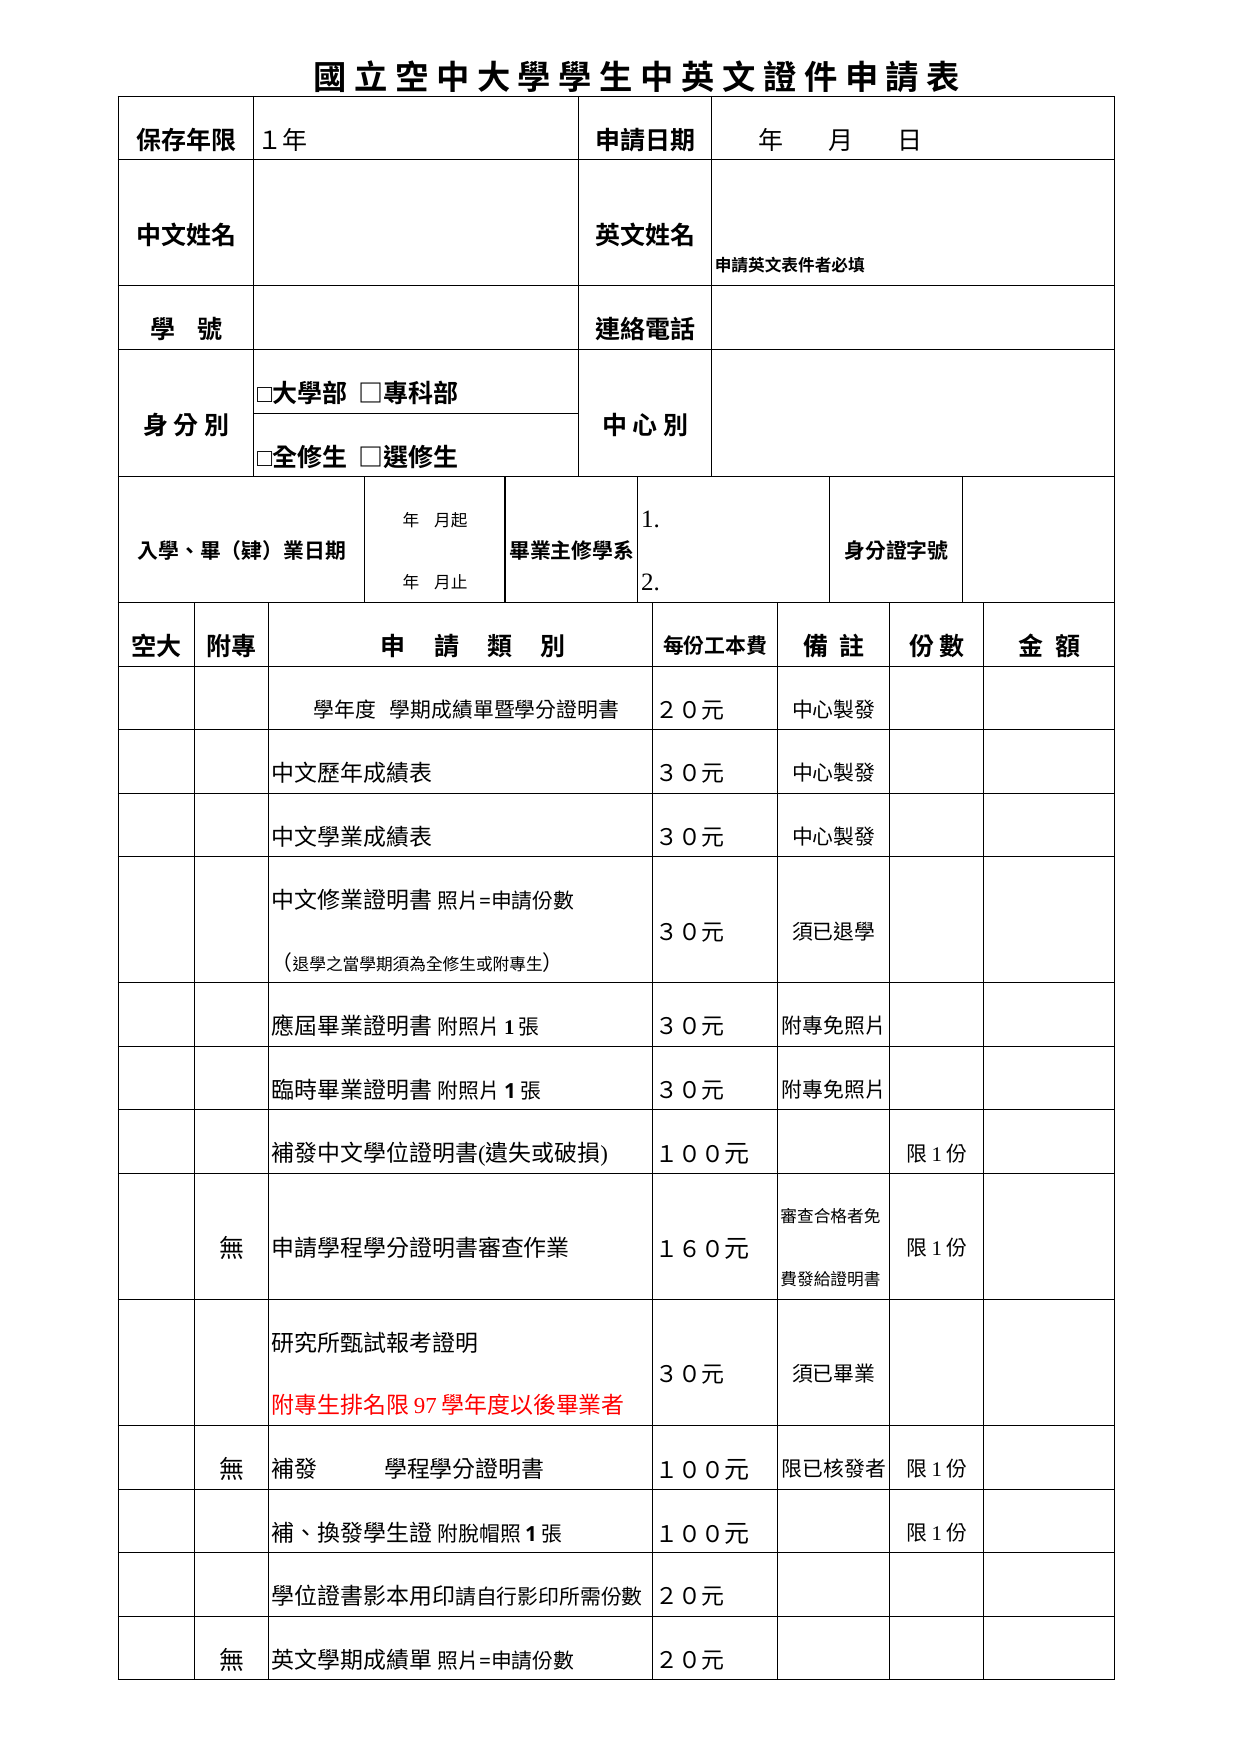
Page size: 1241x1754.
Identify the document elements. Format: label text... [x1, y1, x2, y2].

table_cell [890, 1617, 983, 1679]
table_cell □大學部 □專科部 [254, 350, 578, 412]
table_cell [119, 983, 194, 1046]
table_cell 入學、畢（肄）業日期 [119, 477, 364, 602]
table_cell 英文姓名 [579, 160, 711, 285]
table_cell [195, 667, 268, 729]
table_cell [890, 983, 983, 1046]
table_cell 空大 [119, 603, 194, 666]
table_cell 中文修業證明書 照片=申請份數 （退學之當學期須為全修生或附專生） [269, 857, 652, 982]
table_cell [890, 1553, 983, 1616]
table_cell 學位證書影本用印請自行影印所需份數 [269, 1553, 652, 1616]
table_cell [119, 667, 194, 729]
table_cell [778, 1490, 889, 1552]
table_cell 學 號 [119, 286, 253, 349]
table_cell [984, 1110, 1114, 1173]
table_cell [778, 1110, 889, 1173]
table_cell [984, 1617, 1114, 1679]
table_cell [195, 857, 268, 982]
table_cell 無 [195, 1426, 268, 1488]
table_cell [195, 1553, 268, 1616]
table_cell １００元 [653, 1490, 777, 1552]
table_cell 中文歷年成績表 [269, 730, 652, 793]
table_cell ２０元 [653, 1553, 777, 1616]
table_cell [119, 730, 194, 793]
table_cell [963, 477, 1114, 602]
table_cell ３０元 [653, 794, 777, 856]
table_cell [119, 1426, 194, 1488]
table_cell 中心製發 [778, 667, 889, 729]
table_cell 連絡電話 [579, 286, 711, 349]
table_cell 補發中文學位證明書(遺失或破損) [269, 1110, 652, 1173]
table_cell 限1份 [890, 1490, 983, 1552]
table_cell [890, 794, 983, 856]
table_cell [984, 1426, 1114, 1488]
table_cell [984, 1174, 1114, 1299]
table_cell [984, 1300, 1114, 1425]
text 國 立 空 中 大 學 學 生 中 英 文 證 件 申 請 表 [118, 33, 1122, 96]
table_cell [984, 794, 1114, 856]
table_cell [984, 667, 1114, 729]
table_cell 限1份 [890, 1426, 983, 1488]
table_header １年 [254, 97, 578, 159]
table_cell １６０元 [653, 1174, 777, 1299]
table_cell 附專 [195, 603, 268, 666]
table_cell 限1份 [890, 1110, 983, 1173]
table_cell 中文學業成績表 [269, 794, 652, 856]
table_cell ２０元 [653, 667, 777, 729]
table_cell [195, 794, 268, 856]
table_cell [119, 1490, 194, 1552]
table_header 申請日期 [579, 97, 711, 159]
table_cell 中文姓名 [119, 160, 253, 285]
table_cell 須已畢業 [778, 1300, 889, 1425]
table_cell 申 請 類 別 [269, 603, 652, 666]
table_cell [254, 160, 578, 285]
table_header 年 月 日 [712, 97, 1114, 159]
table_cell 1. 2. [638, 477, 829, 602]
table_cell 申請學程學分證明書審查作業 [269, 1174, 652, 1299]
table_cell 學年度 學期成績單暨學分證明書 [269, 667, 652, 729]
table_cell 中心製發 [778, 794, 889, 856]
table_cell [119, 857, 194, 982]
table_cell [195, 1110, 268, 1173]
table_cell 申請英文表件者必填 [712, 160, 1114, 285]
table_cell [984, 1047, 1114, 1109]
table_cell [890, 1047, 983, 1109]
table_cell [195, 1047, 268, 1109]
table_cell [195, 983, 268, 1046]
table_cell 補、換發學生證 附脫帽照1張 [269, 1490, 652, 1552]
table_cell 無 [195, 1617, 268, 1679]
table_cell [119, 1047, 194, 1109]
table_cell １００元 [653, 1426, 777, 1488]
table_cell [890, 1300, 983, 1425]
table_cell 附專免照片 [778, 1047, 889, 1109]
table_cell 審查合格者免費發給證明書 [778, 1174, 889, 1299]
table_cell [984, 857, 1114, 982]
table_cell 補發 學程學分證明書 [269, 1426, 652, 1488]
table_cell [984, 730, 1114, 793]
table_cell ３０元 [653, 730, 777, 793]
table_cell 中 心 別 [579, 350, 711, 476]
table_header 保存年限 [119, 97, 253, 159]
table_cell 金 額 [984, 603, 1114, 666]
table_cell [195, 1300, 268, 1425]
table_cell [778, 1617, 889, 1679]
table_cell 畢業主修學系 [506, 477, 637, 602]
table_cell 身分證字號 [830, 477, 962, 602]
table_cell [890, 857, 983, 982]
table_cell [119, 1174, 194, 1299]
table_cell 英文學期成績單 照片=申請份數 [269, 1617, 652, 1679]
table_cell [195, 730, 268, 793]
table_cell [984, 1490, 1114, 1552]
table_cell 備 註 [778, 603, 889, 666]
table_cell [984, 1553, 1114, 1616]
table_cell [890, 730, 983, 793]
table_cell 每份工本費 [653, 603, 777, 666]
table_cell [119, 1617, 194, 1679]
table_cell [890, 667, 983, 729]
table_cell [712, 286, 1114, 349]
table_cell ３０元 [653, 1300, 777, 1425]
table_cell ２０元 [653, 1617, 777, 1679]
table_cell 須已退學 [778, 857, 889, 982]
table_cell 限已核發者 [778, 1426, 889, 1488]
table_cell １００元 [653, 1110, 777, 1173]
table_cell [984, 983, 1114, 1046]
table_cell 年 月起 年 月止 [365, 477, 504, 602]
table_cell [778, 1553, 889, 1616]
table_cell [712, 350, 1114, 476]
table_cell [119, 794, 194, 856]
table_cell 無 [195, 1174, 268, 1299]
table_cell ３０元 [653, 857, 777, 982]
table_cell [195, 1490, 268, 1552]
table_cell □全修生 □選修生 [254, 414, 578, 476]
table_cell [119, 1110, 194, 1173]
table_cell 附專免照片 [778, 983, 889, 1046]
table_cell 應屆畢業證明書 附照片1張 [269, 983, 652, 1046]
table_cell 身 分 別 [119, 350, 253, 476]
table_cell 份 數 [890, 603, 983, 666]
table_cell [119, 1553, 194, 1616]
table_cell 中心製發 [778, 730, 889, 793]
table_cell 臨時畢業證明書 附照片1張 [269, 1047, 652, 1109]
table_cell [254, 286, 578, 349]
table_cell [119, 1300, 194, 1425]
table_cell 研究所甄試報考證明 附專生排名限97學年度以後畢業者 [269, 1300, 652, 1425]
table_cell ３０元 [653, 983, 777, 1046]
table_cell ３０元 [653, 1047, 777, 1109]
table_cell 限1份 [890, 1174, 983, 1299]
